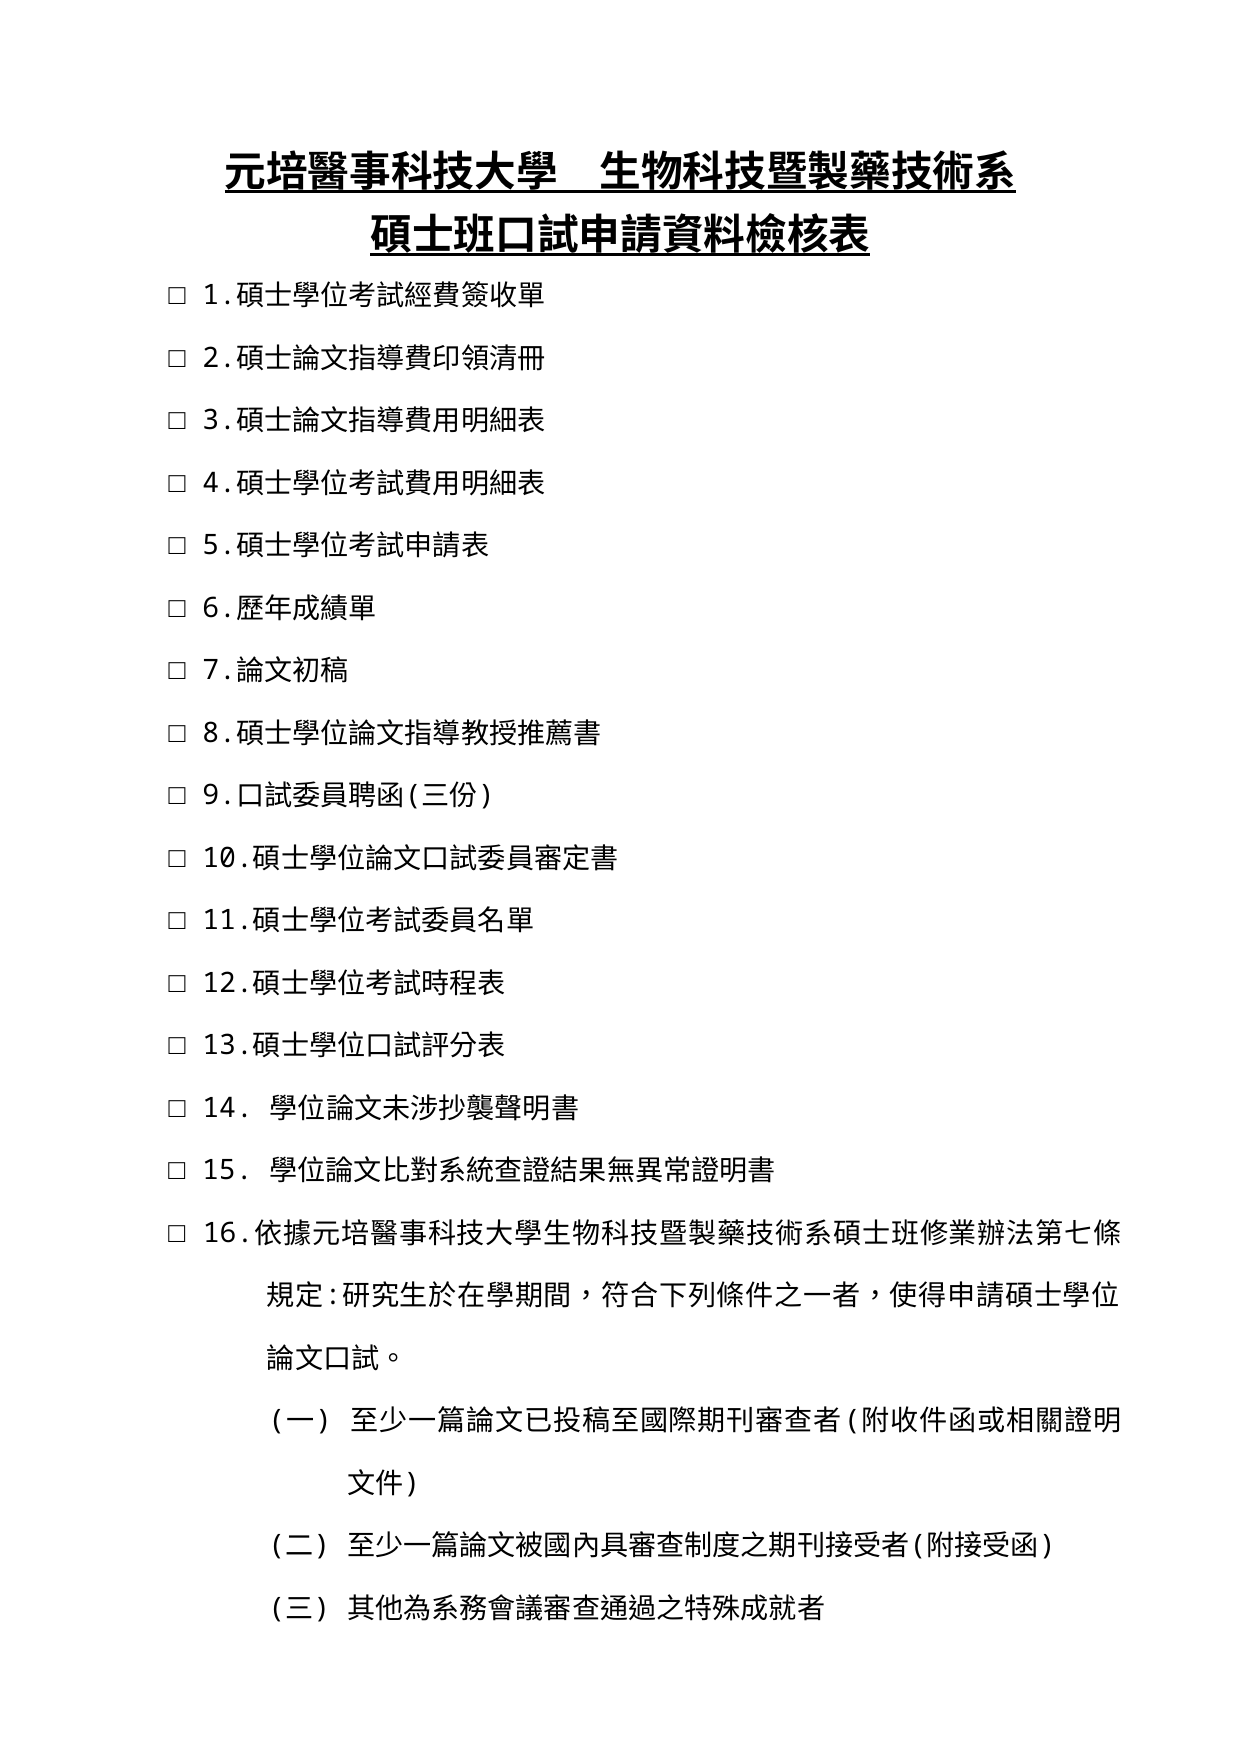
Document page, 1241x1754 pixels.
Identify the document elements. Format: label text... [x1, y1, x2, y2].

text □ 11.碩士學位考試委員名單 [168, 877, 1122, 939]
text □ 8.碩士學位論文指導教授推薦書 [168, 689, 1122, 752]
text □ 6.歷年成績單 [168, 564, 1122, 627]
text □ 4.碩士學位考試費用明細表 [168, 439, 1122, 502]
text (二) 至少一篇論文被國內具審查制度之期刊接受者(附接受函) [268, 1502, 1122, 1564]
text (三) 其他為系務會議審查通過之特殊成就者 [268, 1564, 1122, 1627]
text 碩士班口試申請資料檢核表 [118, 189, 1122, 252]
text □ 14. 學位論文未涉抄襲聲明書 [168, 1064, 1122, 1127]
text □ 1.碩士學位考試經費簽收單 [168, 252, 1122, 314]
text □ 7.論文初稿 [168, 627, 1122, 689]
text □ 3.碩士論文指導費用明細表 [168, 377, 1122, 439]
text (一) 至少一篇論文已投稿至國際期刊審查者(附收件函或相關證明文件) [268, 1377, 1122, 1502]
text □ 13.碩士學位口試評分表 [168, 1002, 1122, 1064]
text □ 9.口試委員聘函(三份) [168, 752, 1122, 814]
text □ 15. 學位論文比對系統查證結果無異常證明書 [168, 1127, 1122, 1189]
text 元培醫事科技大學 生物科技暨製藥技術系 [118, 127, 1122, 189]
text □ 10.碩士學位論文口試委員審定書 [168, 814, 1122, 877]
text □ 16.依據元培醫事科技大學生物科技暨製藥技術系碩士班修業辦法第七條規定:研究生於在學期間，符合下列條件之一者，使得申請碩士學位論文口試。 [168, 1189, 1122, 1377]
text □ 12.碩士學位考試時程表 [168, 939, 1122, 1002]
text □ 5.碩士學位考試申請表 [168, 502, 1122, 564]
text □ 2.碩士論文指導費印領清冊 [168, 314, 1122, 377]
